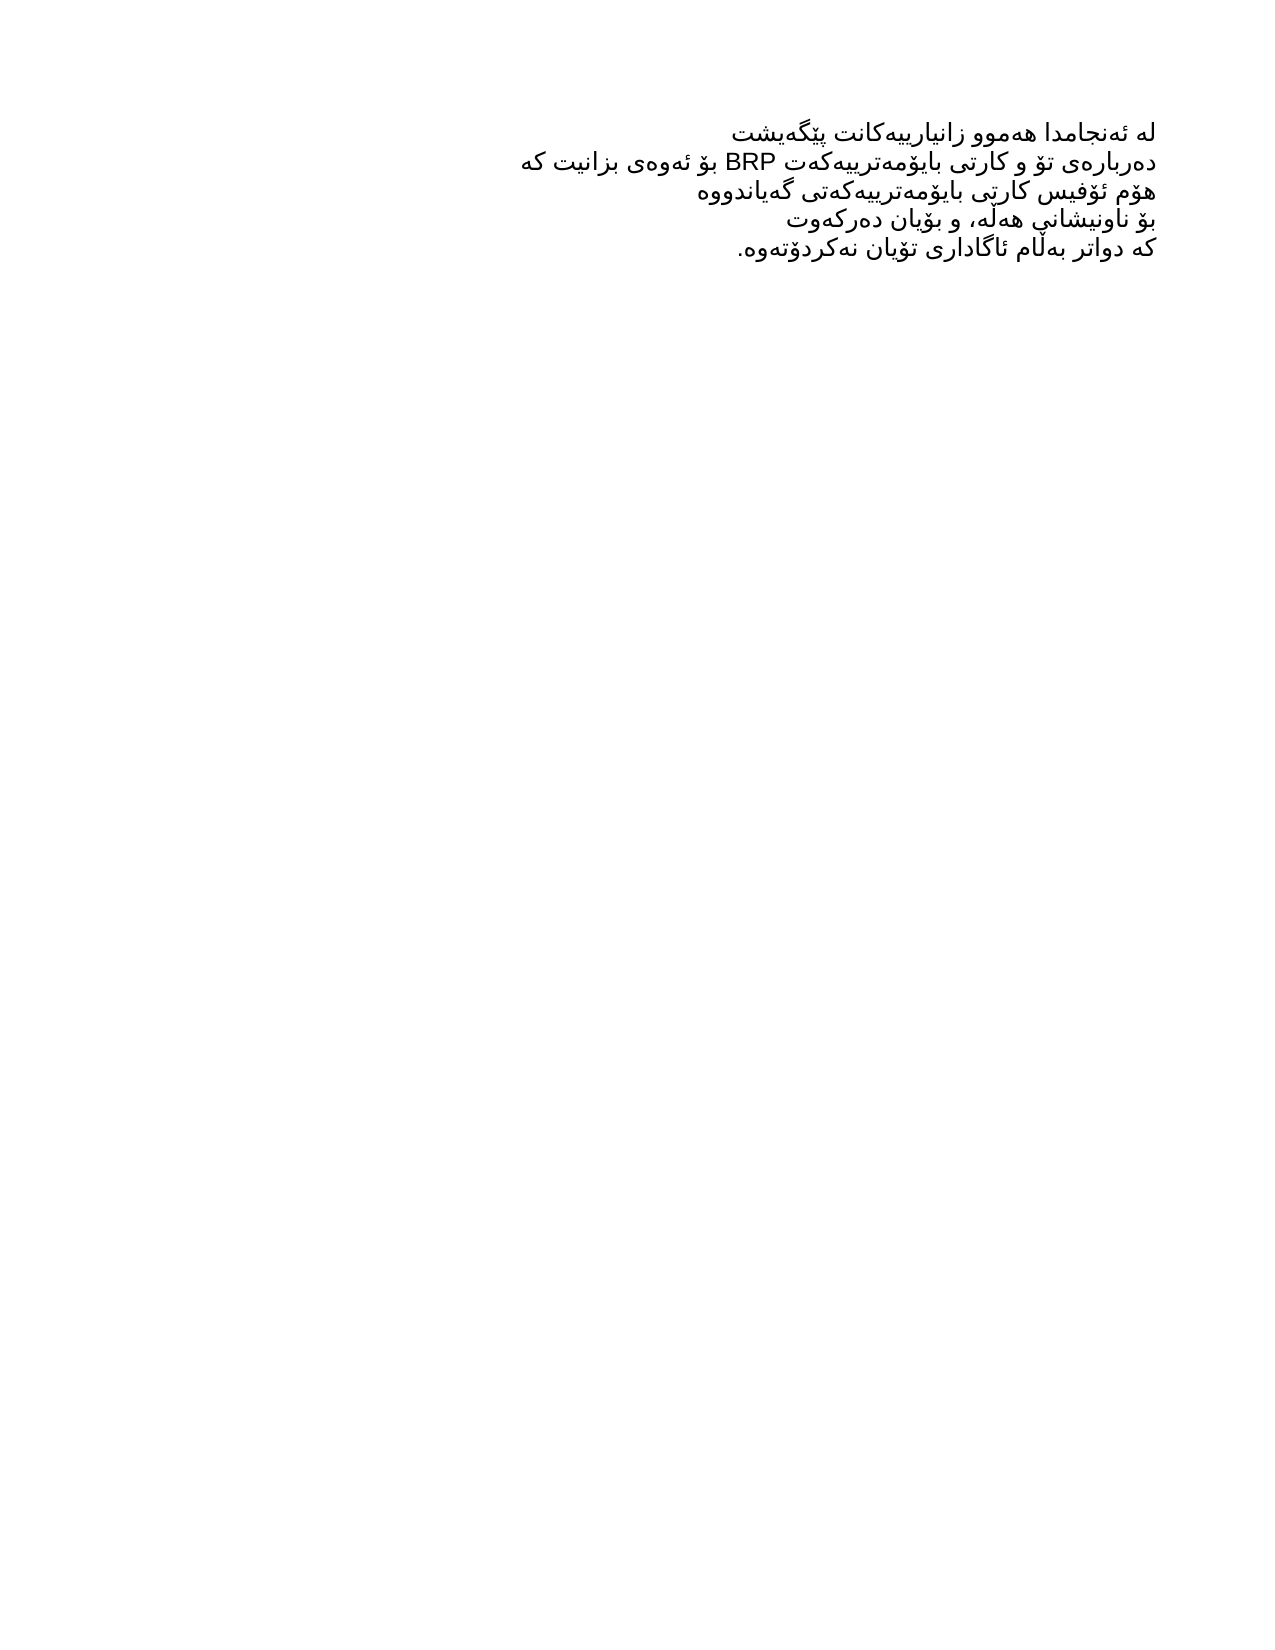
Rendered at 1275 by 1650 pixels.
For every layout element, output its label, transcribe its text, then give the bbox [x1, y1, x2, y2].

text بۆ ناونیشانی هەڵە، و بۆیان دەرکەوت [118, 204, 1157, 233]
text کە دواتر بەڵام ئاگاداری تۆیان نەکردۆتەوە. [118, 233, 1157, 262]
text لە ئەنجامدا هەموو زانیارییەکانت پێگەیشت [118, 118, 1157, 147]
text هۆم ئۆفیس کارتی بایۆمەترییەکەتی گەیاندووە [118, 176, 1157, 204]
text دەربارەی تۆ و کارتی بایۆمەترییەکەت BRP بۆ ئەوەی بزانیت کە [118, 147, 1157, 176]
